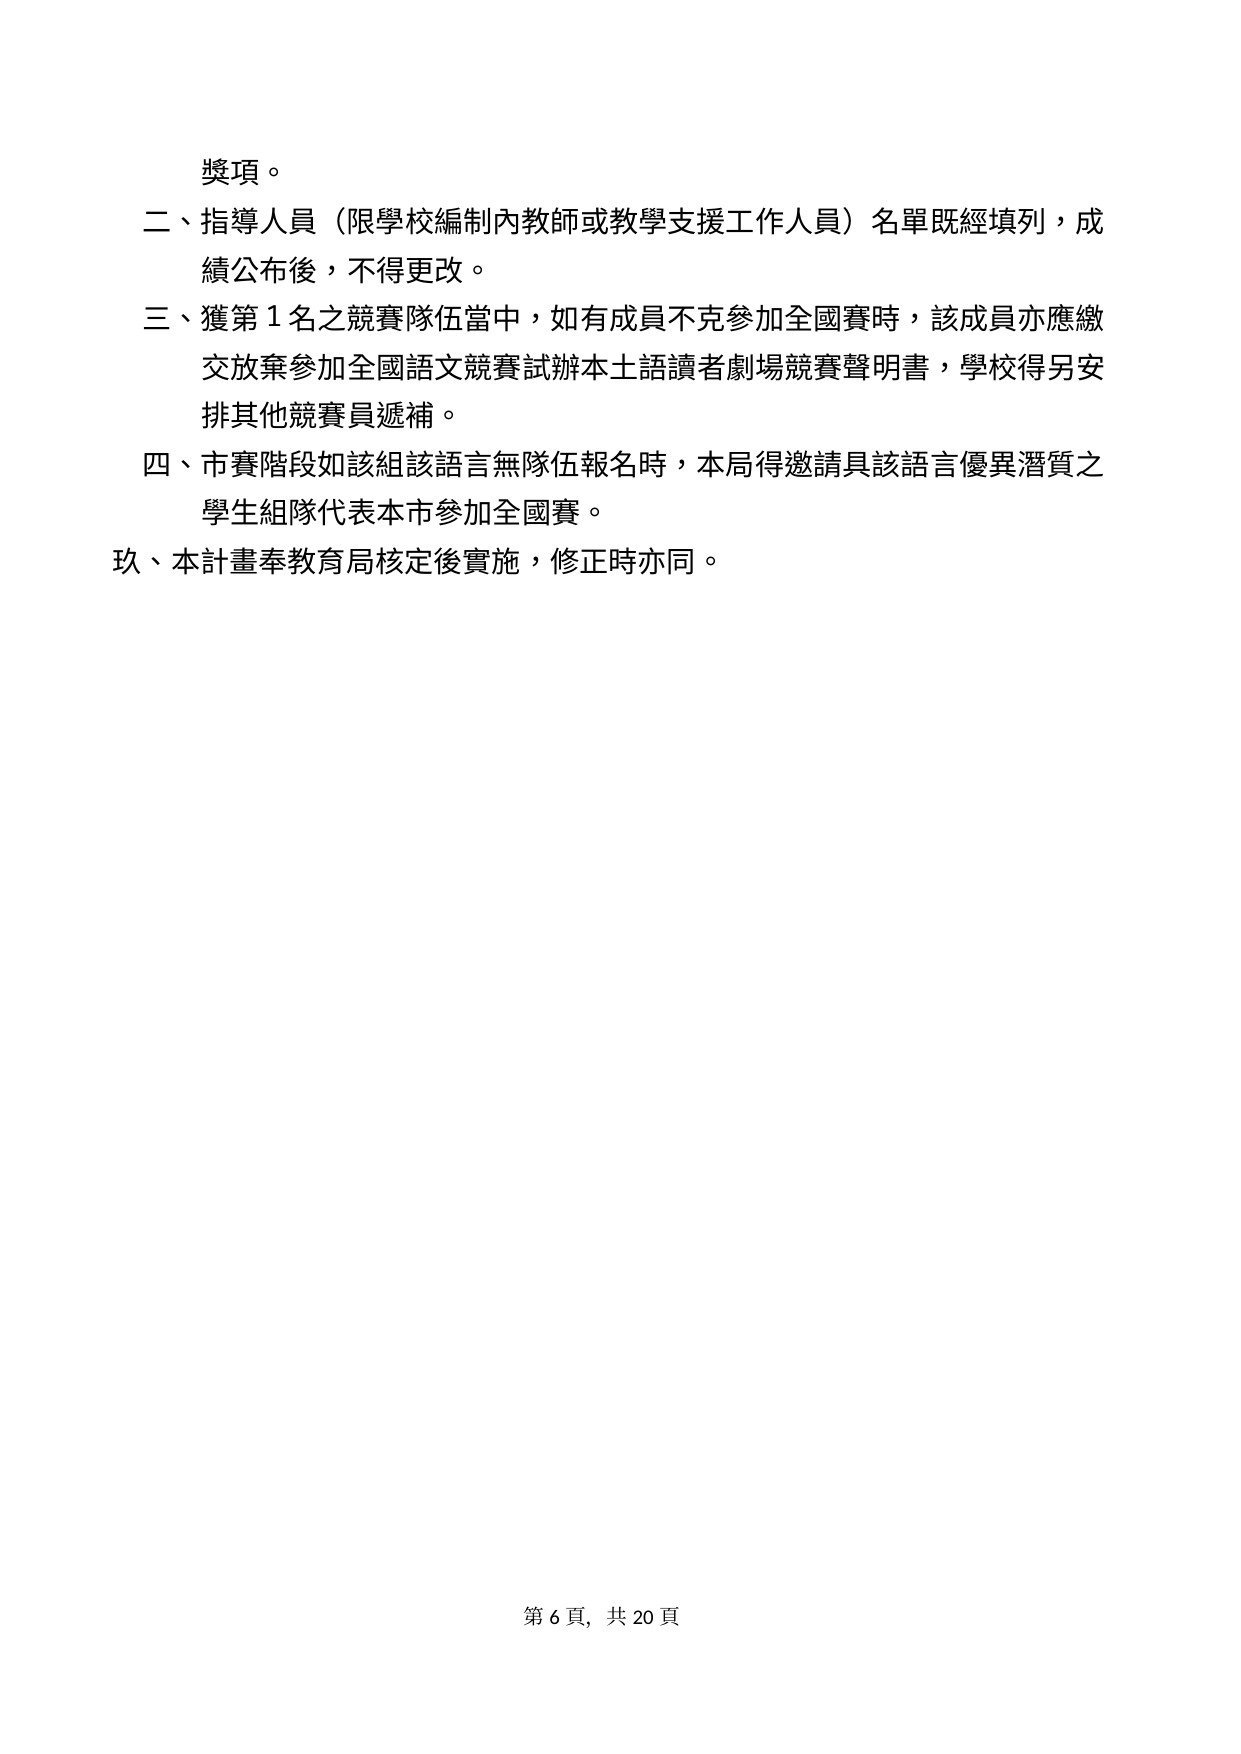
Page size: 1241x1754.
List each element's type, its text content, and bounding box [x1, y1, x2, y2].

text 獎項。 [142, 150, 1128, 192]
text 三、獲第1名之競賽隊伍當中，如有成員不克參加全國賽時，該成員亦應繳交放棄參加全國語文競賽試辦本土語讀者劇場競賽聲明書，學校得另安排其他競賽員遞補。 [142, 296, 1128, 435]
text 玖、本計畫奉教育局核定後實施，修正時亦同。 [112, 538, 1128, 581]
text 四、市賽階段如該組該語言無隊伍報名時，本局得邀請具該語言優異潛質之學生組隊代表本市參加全國賽。 [142, 441, 1128, 532]
text 二、指導人員（限學校編制內教師或教學支援工作人員）名單既經填列，成績公布後，不得更改。 [142, 198, 1128, 289]
